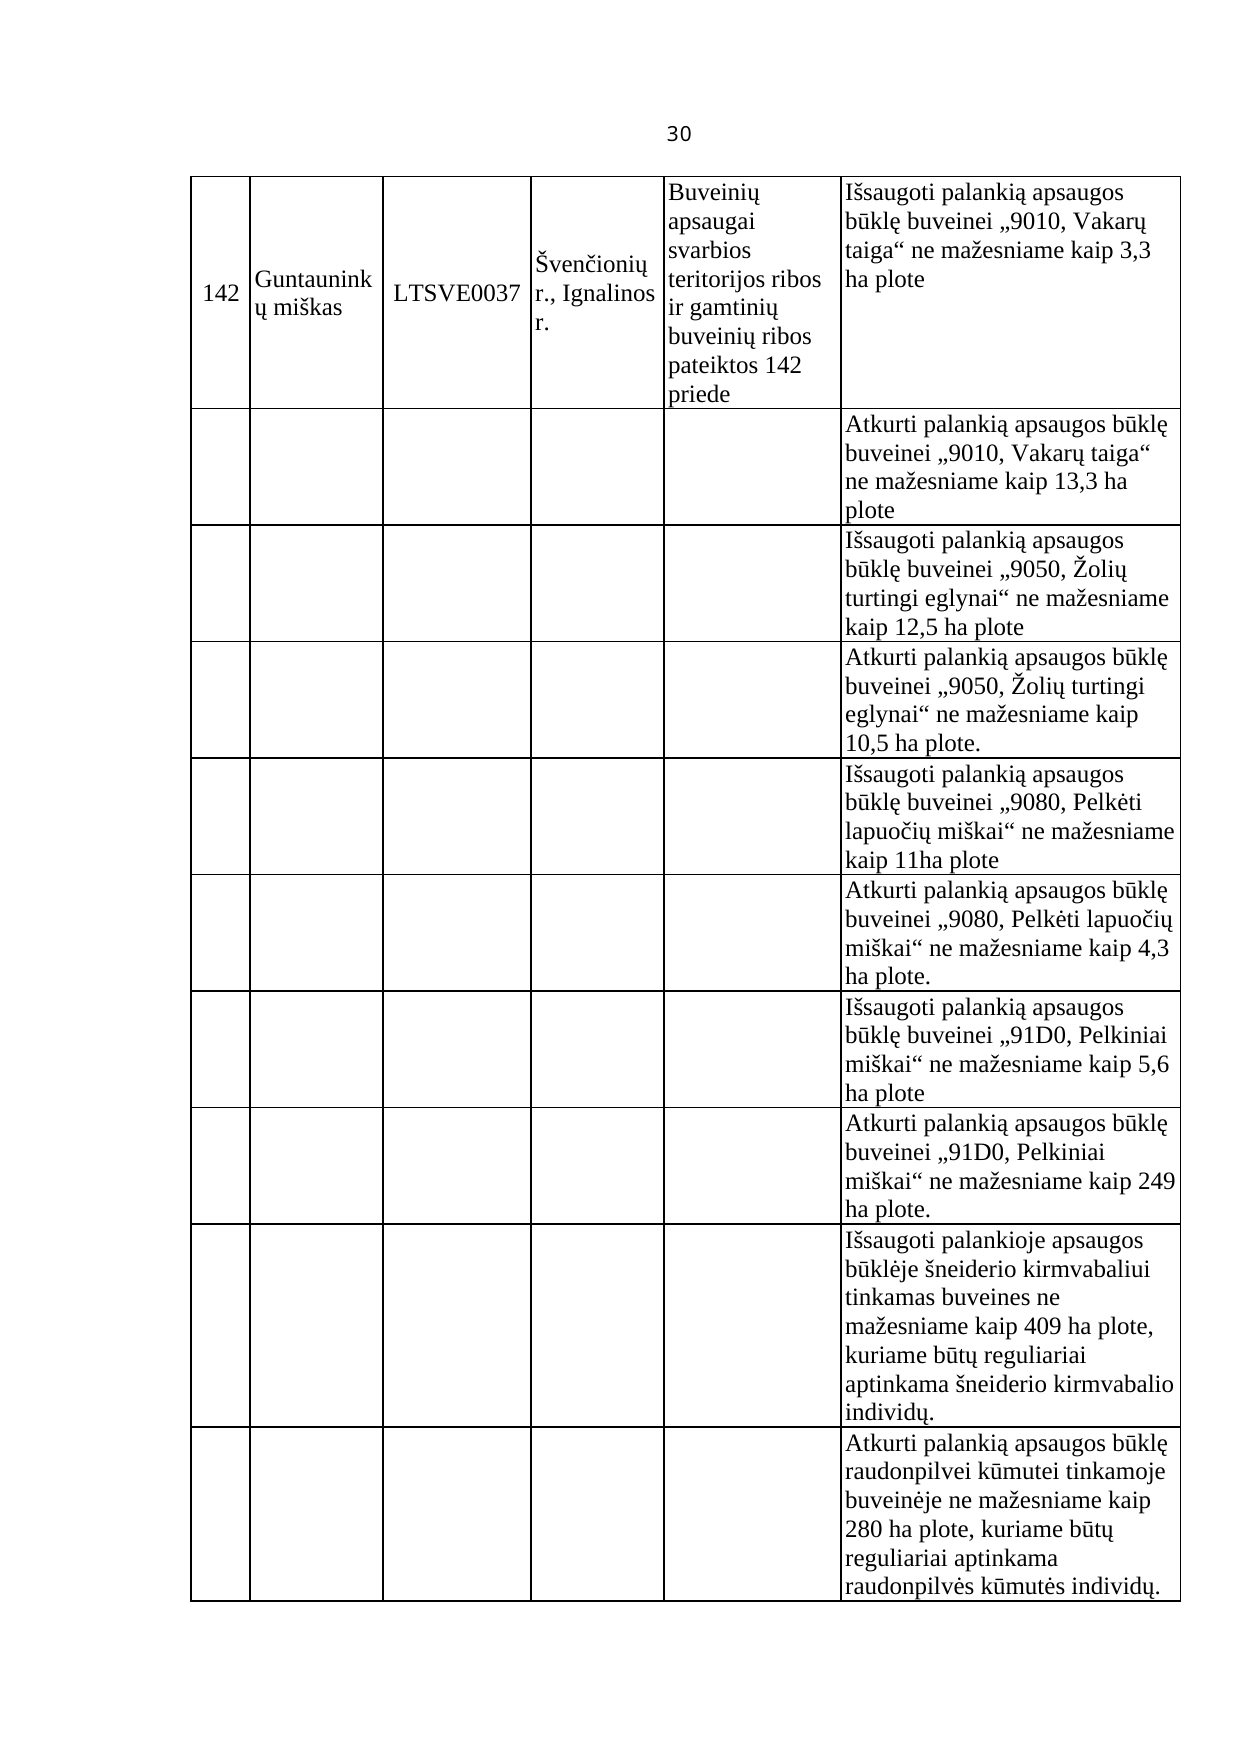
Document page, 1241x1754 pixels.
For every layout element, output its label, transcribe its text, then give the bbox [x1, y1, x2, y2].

table_cell [665, 409, 840, 524]
table_cell [665, 1108, 840, 1223]
table_cell Išsaugoti palankią apsaugos būklę buveinei „91D0, Pelkiniai miškai“ ne mažesniame kaip 5,6 ha plote [842, 992, 1180, 1107]
table_cell [251, 1428, 382, 1600]
table_cell [532, 526, 663, 641]
table_cell [384, 1225, 530, 1426]
table_cell [665, 1225, 840, 1426]
table_header LTSVE0037 [384, 177, 530, 407]
table_header Išsaugoti palankią apsaugos būklę buveinei „9010, Vakarų taiga“ ne mažesniame kaip 3,3 ha plote [842, 177, 1180, 407]
table_cell [192, 759, 249, 874]
table_cell [251, 409, 382, 524]
table_cell [192, 992, 249, 1107]
table_cell [384, 1428, 530, 1600]
table_cell [192, 526, 249, 641]
table_cell [665, 642, 840, 757]
table_cell [532, 1108, 663, 1223]
table_cell [532, 409, 663, 524]
table_cell [251, 1108, 382, 1223]
table_cell [665, 992, 840, 1107]
table_cell [192, 875, 249, 990]
table_cell Atkurti palankią apsaugos būklę buveinei „9080, Pelkėti lapuočių miškai“ ne mažesniame kaip 4,3 ha plote. [842, 875, 1180, 990]
table_cell [665, 1428, 840, 1600]
table_cell [384, 875, 530, 990]
table_cell [192, 1225, 249, 1426]
table_cell [251, 759, 382, 874]
table_cell [665, 526, 840, 641]
table_cell [384, 992, 530, 1107]
table_cell [251, 992, 382, 1107]
table_cell Atkurti palankią apsaugos būklę buveinei „91D0, Pelkiniai miškai“ ne mažesniame kaip 249 ha plote. [842, 1108, 1180, 1223]
table_header Guntauninkų miškas [251, 177, 382, 407]
table_header Švenčionių r., Ignalinos r. [532, 177, 663, 407]
table_cell [532, 875, 663, 990]
table_cell Išsaugoti palankioje apsaugos būklėje šneiderio kirmvabaliui tinkamas buveines ne mažesniame kaip 409 ha plote, kuriame būtų reguliariai aptinkama šneiderio kirmvabalio individų. [842, 1225, 1180, 1426]
table_cell [384, 526, 530, 641]
table_cell [532, 992, 663, 1107]
table_cell [532, 642, 663, 757]
table_cell [665, 759, 840, 874]
table_cell [251, 642, 382, 757]
table_cell Atkurti palankią apsaugos būklę buveinei „9010, Vakarų taiga“ ne mažesniame kaip 13,3 ha plote [842, 409, 1180, 524]
table_cell [532, 1225, 663, 1426]
table_cell Atkurti palankią apsaugos būklę raudonpilvei kūmutei tinkamoje buveinėje ne mažesniame kaip 280 ha plote, kuriame būtų reguliariai aptinkama raudonpilvės kūmutės individų. [842, 1428, 1180, 1600]
table_cell [192, 642, 249, 757]
table_cell Atkurti palankią apsaugos būklę buveinei „9050, Žolių turtingi eglynai“ ne mažesniame kaip 10,5 ha plote. [842, 642, 1180, 757]
table_cell [665, 875, 840, 990]
table_cell [532, 759, 663, 874]
table_header Buveinių apsaugai svarbios teritorijos ribos ir gamtinių buveinių ribos pateiktos 142 priede [665, 177, 840, 407]
table_cell [384, 409, 530, 524]
table_cell [251, 526, 382, 641]
table_cell Išsaugoti palankią apsaugos būklę buveinei „9080, Pelkėti lapuočių miškai“ ne mažesniame kaip 11ha plote [842, 759, 1180, 874]
table_cell [251, 875, 382, 990]
table_cell [192, 1428, 249, 1600]
table_cell [192, 1108, 249, 1223]
table_cell [384, 759, 530, 874]
table_cell [192, 409, 249, 524]
table_header 142 [192, 177, 249, 407]
table_cell [384, 642, 530, 757]
table_cell [251, 1225, 382, 1426]
table_cell [384, 1108, 530, 1223]
table_cell [532, 1428, 663, 1600]
table_cell Išsaugoti palankią apsaugos būklę buveinei „9050, Žolių turtingi eglynai“ ne mažesniame kaip 12,5 ha plote [842, 526, 1180, 641]
